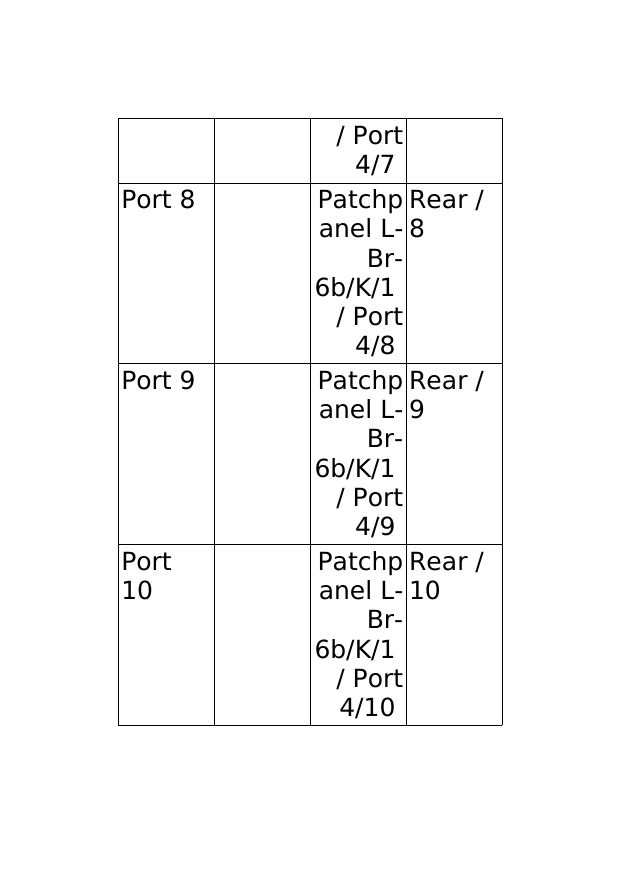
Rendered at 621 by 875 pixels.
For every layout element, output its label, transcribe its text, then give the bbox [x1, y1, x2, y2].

table_cell Port 10 [119, 545, 214, 725]
table_cell [215, 119, 310, 182]
table_cell [407, 119, 502, 182]
table_cell Port 8 [119, 184, 214, 363]
table_cell [215, 545, 310, 725]
table_cell Rear / 10 [407, 545, 502, 725]
table_cell Rear / 8 [407, 184, 502, 363]
table_cell Rear / 9 [407, 364, 502, 544]
table_cell Patchpanel L-Br-6b/K/1 / Port 4/8 [311, 184, 406, 363]
table_cell Patchpanel L-Br-6b/K/1 / Port 4/10 [311, 545, 406, 725]
table_cell Port 9 [119, 364, 214, 544]
table_cell / Port 4/7 [311, 119, 406, 182]
table_cell [215, 364, 310, 544]
table_cell [215, 184, 310, 363]
table_cell Patchpanel L-Br-6b/K/1 / Port 4/9 [311, 364, 406, 544]
table_cell [119, 119, 214, 182]
